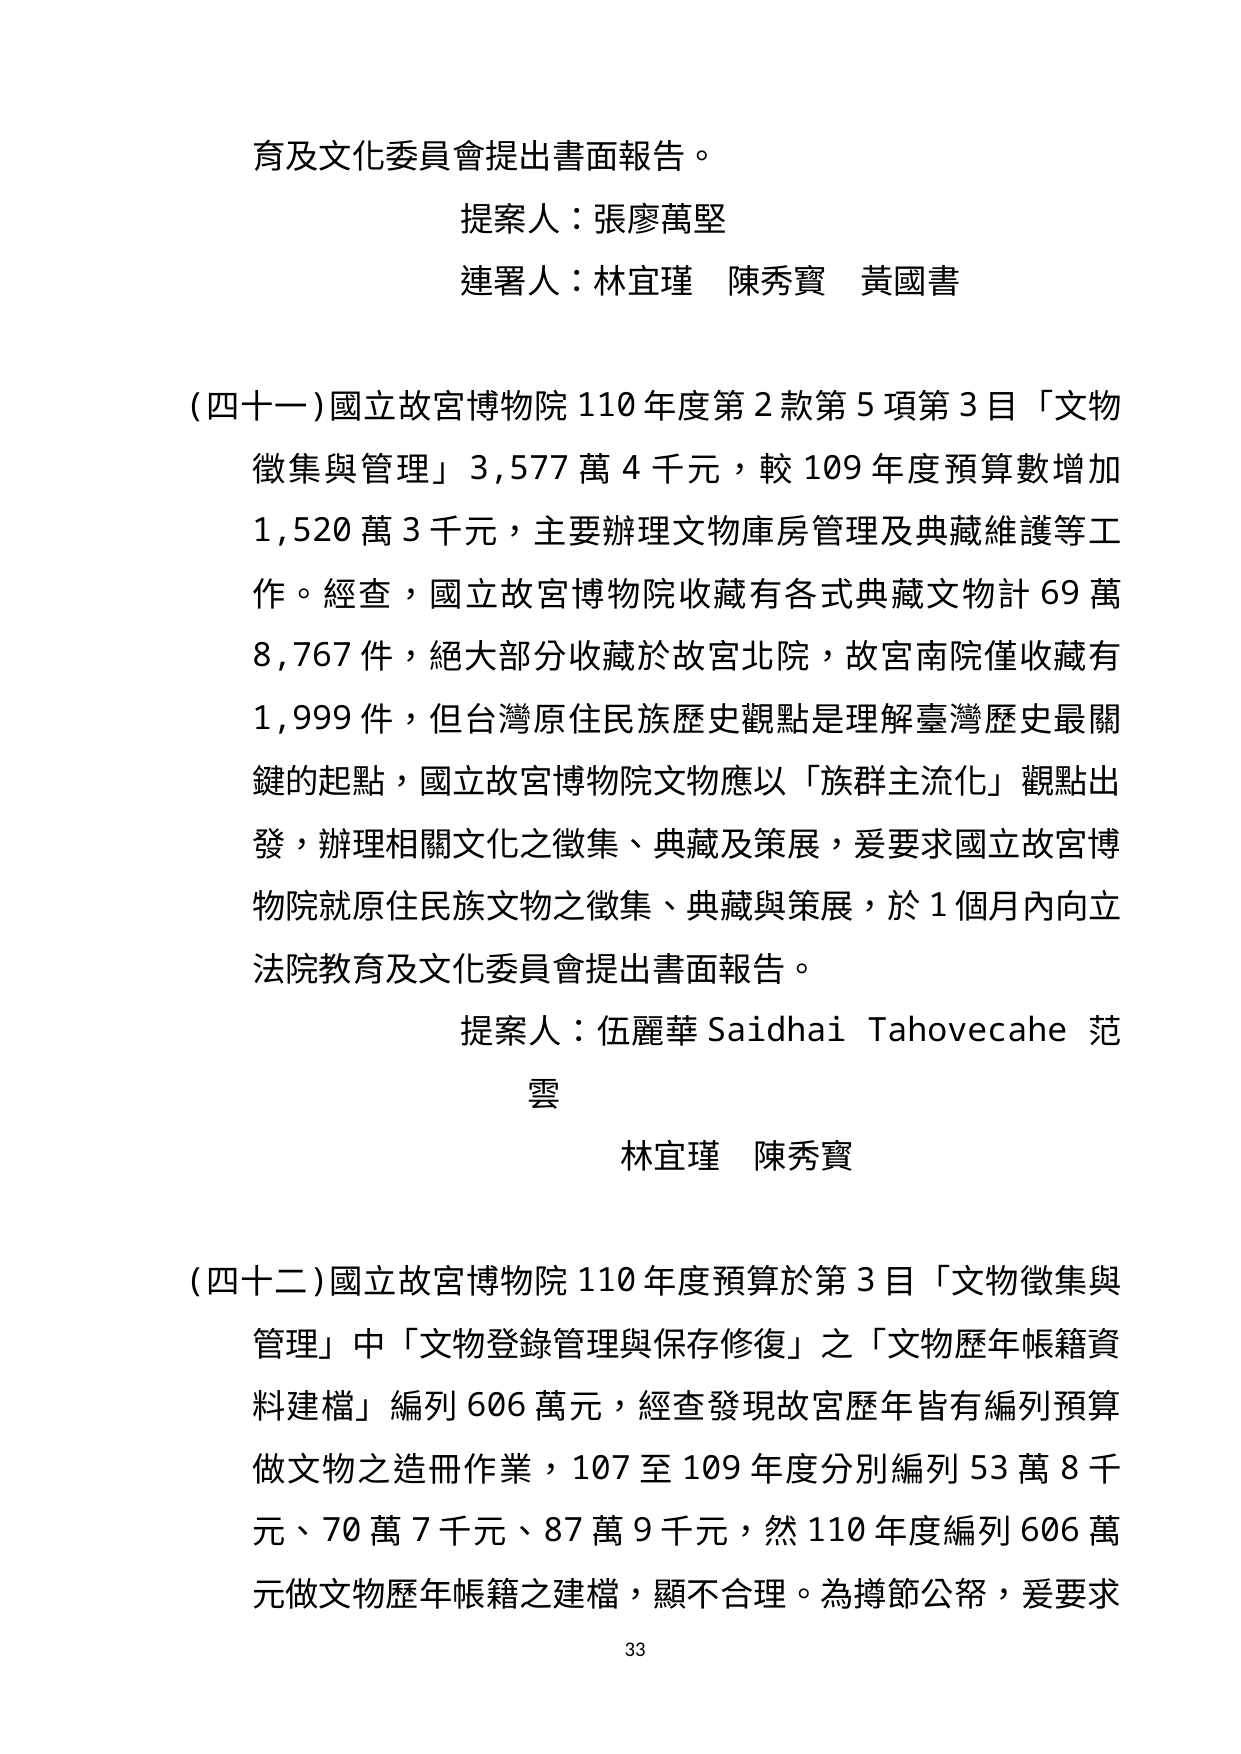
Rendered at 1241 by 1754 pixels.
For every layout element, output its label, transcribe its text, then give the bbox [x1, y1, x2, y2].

text 提案人：伍麗華Saidhai Tahovecahe 范 雲 [460, 987, 1122, 1112]
text 提案人：張廖萬堅 [460, 175, 1122, 237]
text (四十一)國立故宮博物院110年度第2款第5項第3目「文物徵集與管理」3,577萬4千元，較109年度預算數增加1,520萬3千元，主要辦理文物庫房管理及典藏維護等工作。經查，國立故宮博物院收藏有各式典藏文物計69萬8,767件，絕大部分收藏於故宮北院，故宮南院僅收藏有1,999件，但台灣原住民族歷史觀點是理解臺灣歷史最關鍵的起點，國立故宮博物院文物應以「族群主流化」觀點出發，辦理相關文化之徵集、典藏及策展，爰要求國立故宮博物院就原住民族文物之徵集、典藏與策展，於1個月內向立法院教育及文化委員會提出書面報告。 [185, 362, 1122, 987]
text 育及文化委員會提出書面報告。 [185, 112, 1122, 175]
text 連署人：林宜瑾 陳秀寳 黃國書 [460, 237, 1122, 300]
text (四十二)國立故宮博物院110年度預算於第3目「文物徵集與管理」中「文物登錄管理與保存修復」之「文物歷年帳籍資料建檔」編列606萬元，經查發現故宮歷年皆有編列預算做文物之造冊作業，107至109年度分別編列53萬8千元、70萬7千元、87萬9千元，然110年度編列606萬元做文物歷年帳籍之建檔，顯不合理。為撙節公帑，爰要求 [185, 1237, 1122, 1612]
text 林宜瑾 陳秀寳 [460, 1112, 1122, 1175]
